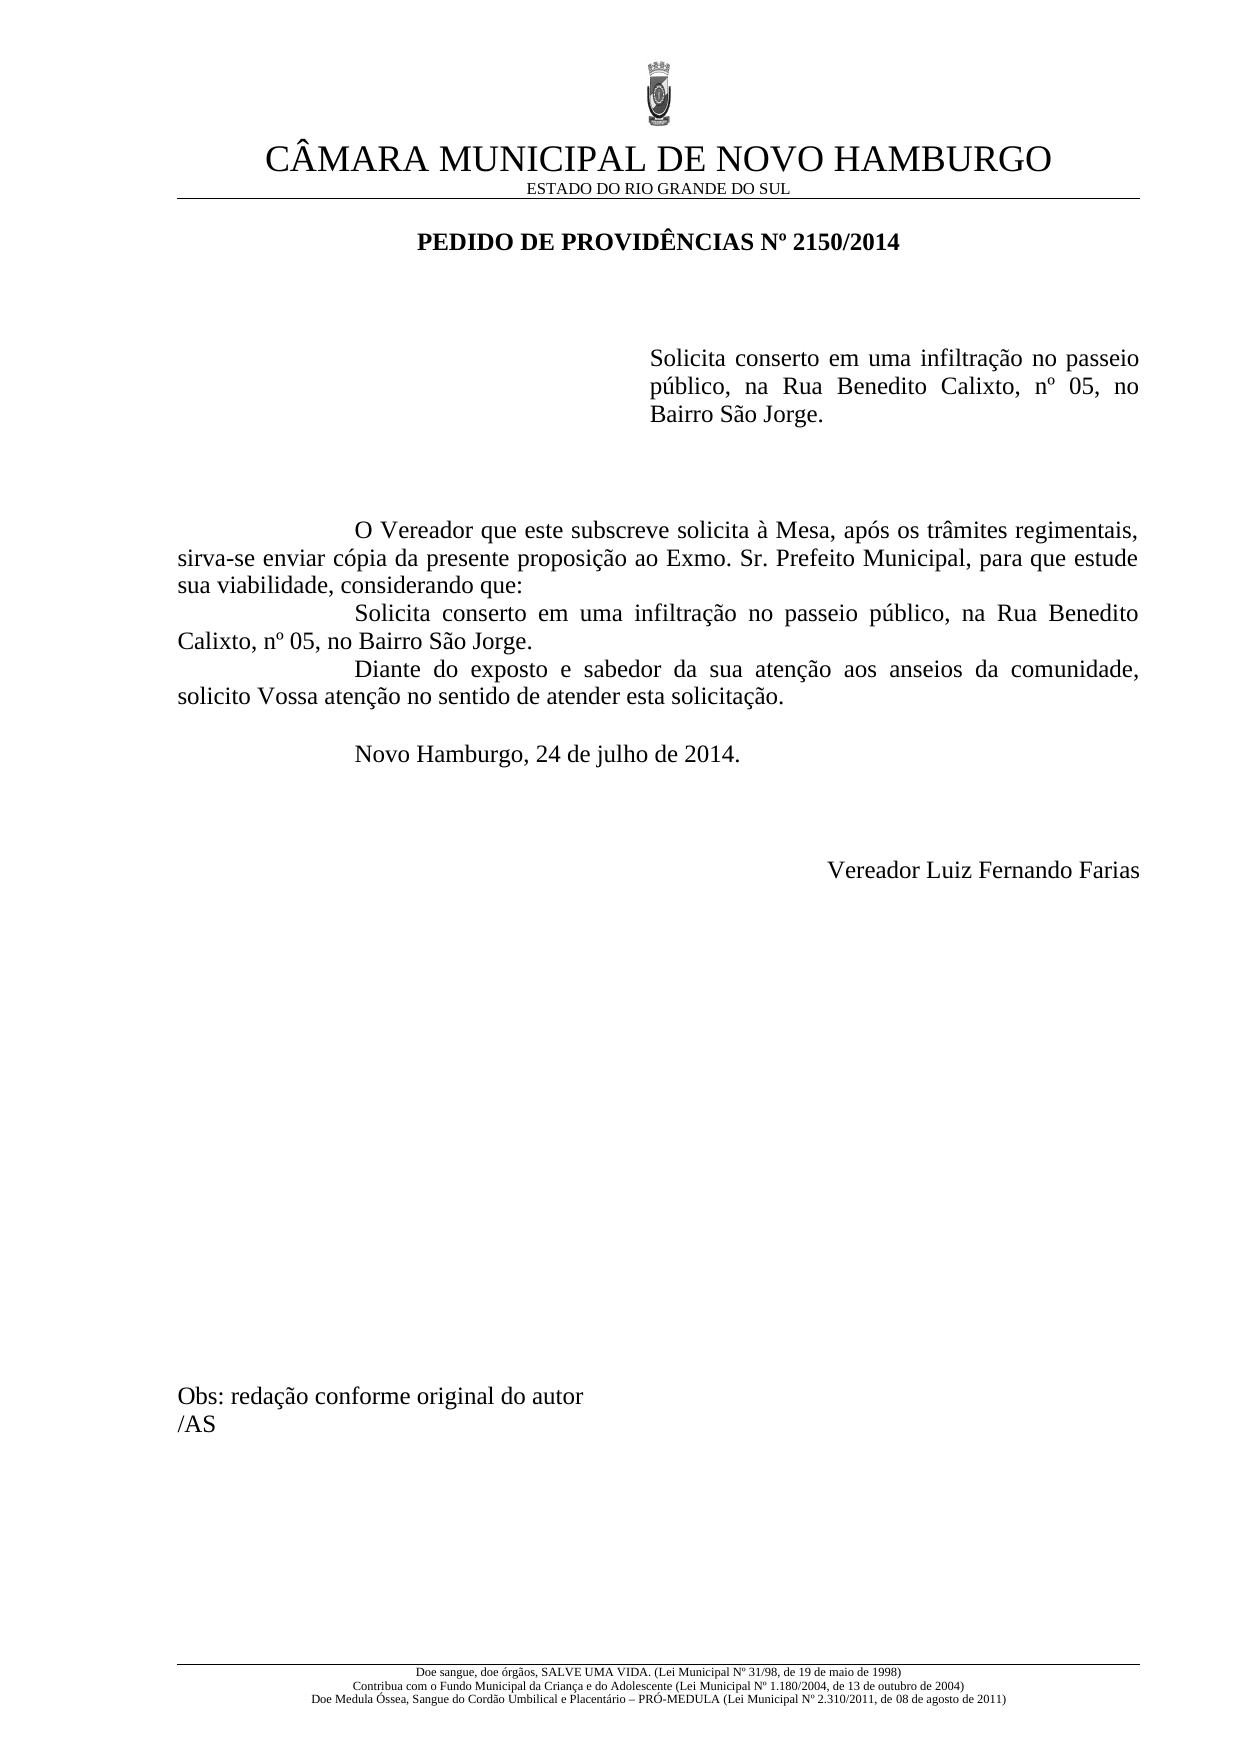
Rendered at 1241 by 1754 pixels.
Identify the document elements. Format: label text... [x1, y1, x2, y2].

text PEDIDO DE PROVIDÊNCIAS Nº 2150/2014 [177, 228, 1140, 256]
text Obs: redação conforme original do autor [177, 1382, 1140, 1410]
text Diante do exposto e sabedor da sua atenção aos anseios da comunidade, solicito Vossa atenção no sentido de atender esta solicitação. [177, 655, 1140, 710]
text Solicita conserto em uma infiltração no passeio público, na Rua Benedito Calixto, nº 05, no Bairro São Jorge. [177, 599, 1140, 655]
text Solicita conserto em uma infiltração no passeio público, na Rua Benedito Calixto, nº 05, no Bairro São Jorge. [649, 344, 1140, 428]
text Vereador Luiz Fernando Farias [177, 856, 1140, 884]
text /AS [177, 1410, 1140, 1438]
text O Vereador que este subscreve solicita à Mesa, após os trâmites regimentais, sirva-se enviar cópia da presente proposição ao Exmo. Sr. Prefeito Municipal, para que estude sua viabilidade, considerando que: [177, 516, 1140, 599]
text Novo Hamburgo, 24 de julho de 2014. [177, 740, 1140, 767]
